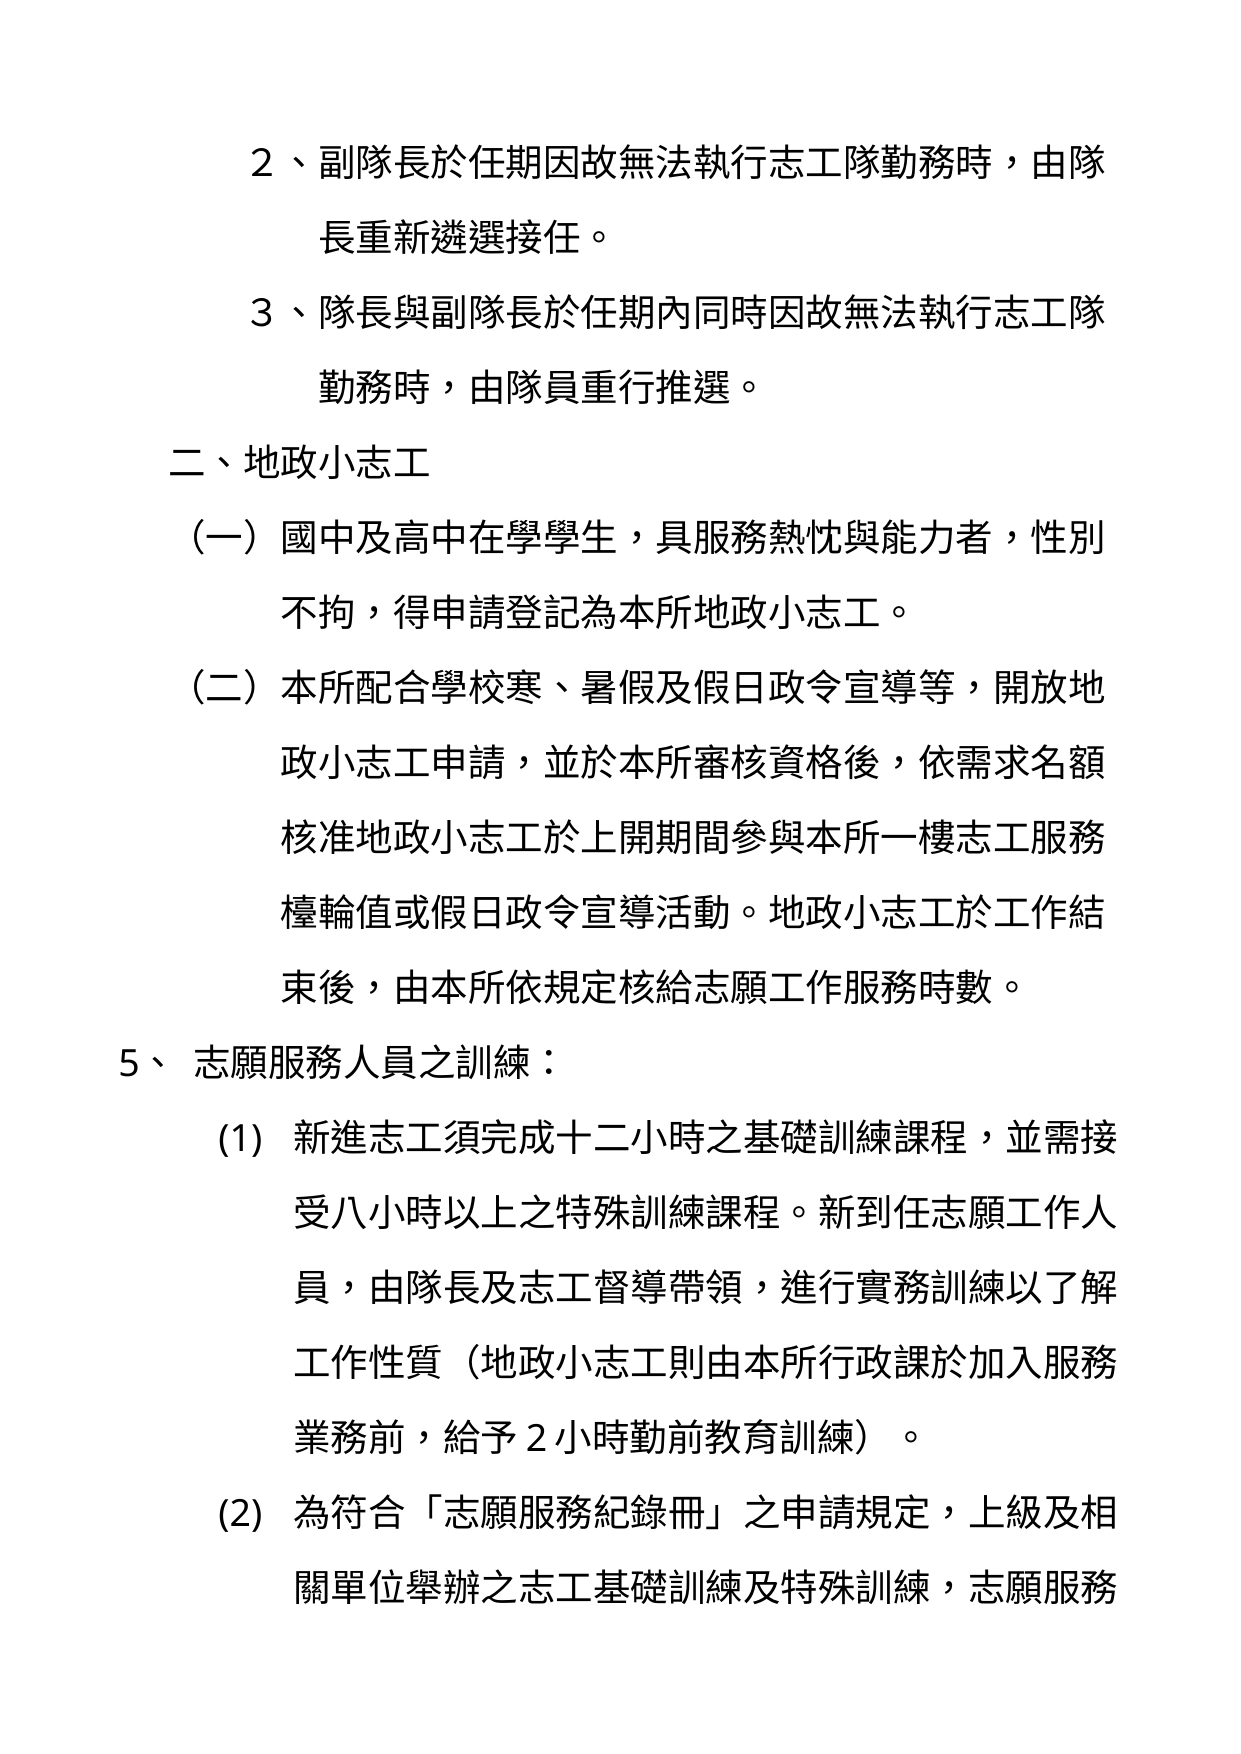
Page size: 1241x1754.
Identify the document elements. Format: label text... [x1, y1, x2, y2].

text ２、副隊長於任期因故無法執行志工隊勤務時，由隊 [243, 123, 1122, 198]
text 勤務時，由隊員重行推選。 [243, 348, 1122, 423]
list 為符合「志願服務紀錄冊」之申請規定，上級及相關單位舉辦之志工基礎訓練及特殊訓練，志願服務 [218, 1473, 1122, 1623]
list 志願服務人員之訓練： [118, 1023, 1122, 1098]
list 新進志工須完成十二小時之基礎訓練課程，並需接受八小時以上之特殊訓練課程。新到任志願工作人員，由隊長及志工督導帶領，進行實務訓練以了解工作性質（地政小志工則由本所行政課於加入服務業務前，給予2小時勤前教育訓練）。 [218, 1098, 1122, 1473]
text 長重新遴選接任。 ３、隊長與副隊長於任期內同時因故無法執行志工隊 [243, 198, 1122, 348]
text （二）本所配合學校寒、暑假及假日政令宣導等，開放地政小志工申請，並於本所審核資格後，依需求名額核准地政小志工於上開期間參與本所一樓志工服務檯輪值或假日政令宣導活動。地政小志工於工作結束後，由本所依規定核給志願工作服務時數。 [168, 648, 1122, 1023]
text （一）國中及高中在學學生，具服務熱忱與能力者，性別不拘，得申請登記為本所地政小志工。 [168, 498, 1122, 648]
text 二、地政小志工 [168, 423, 1122, 498]
